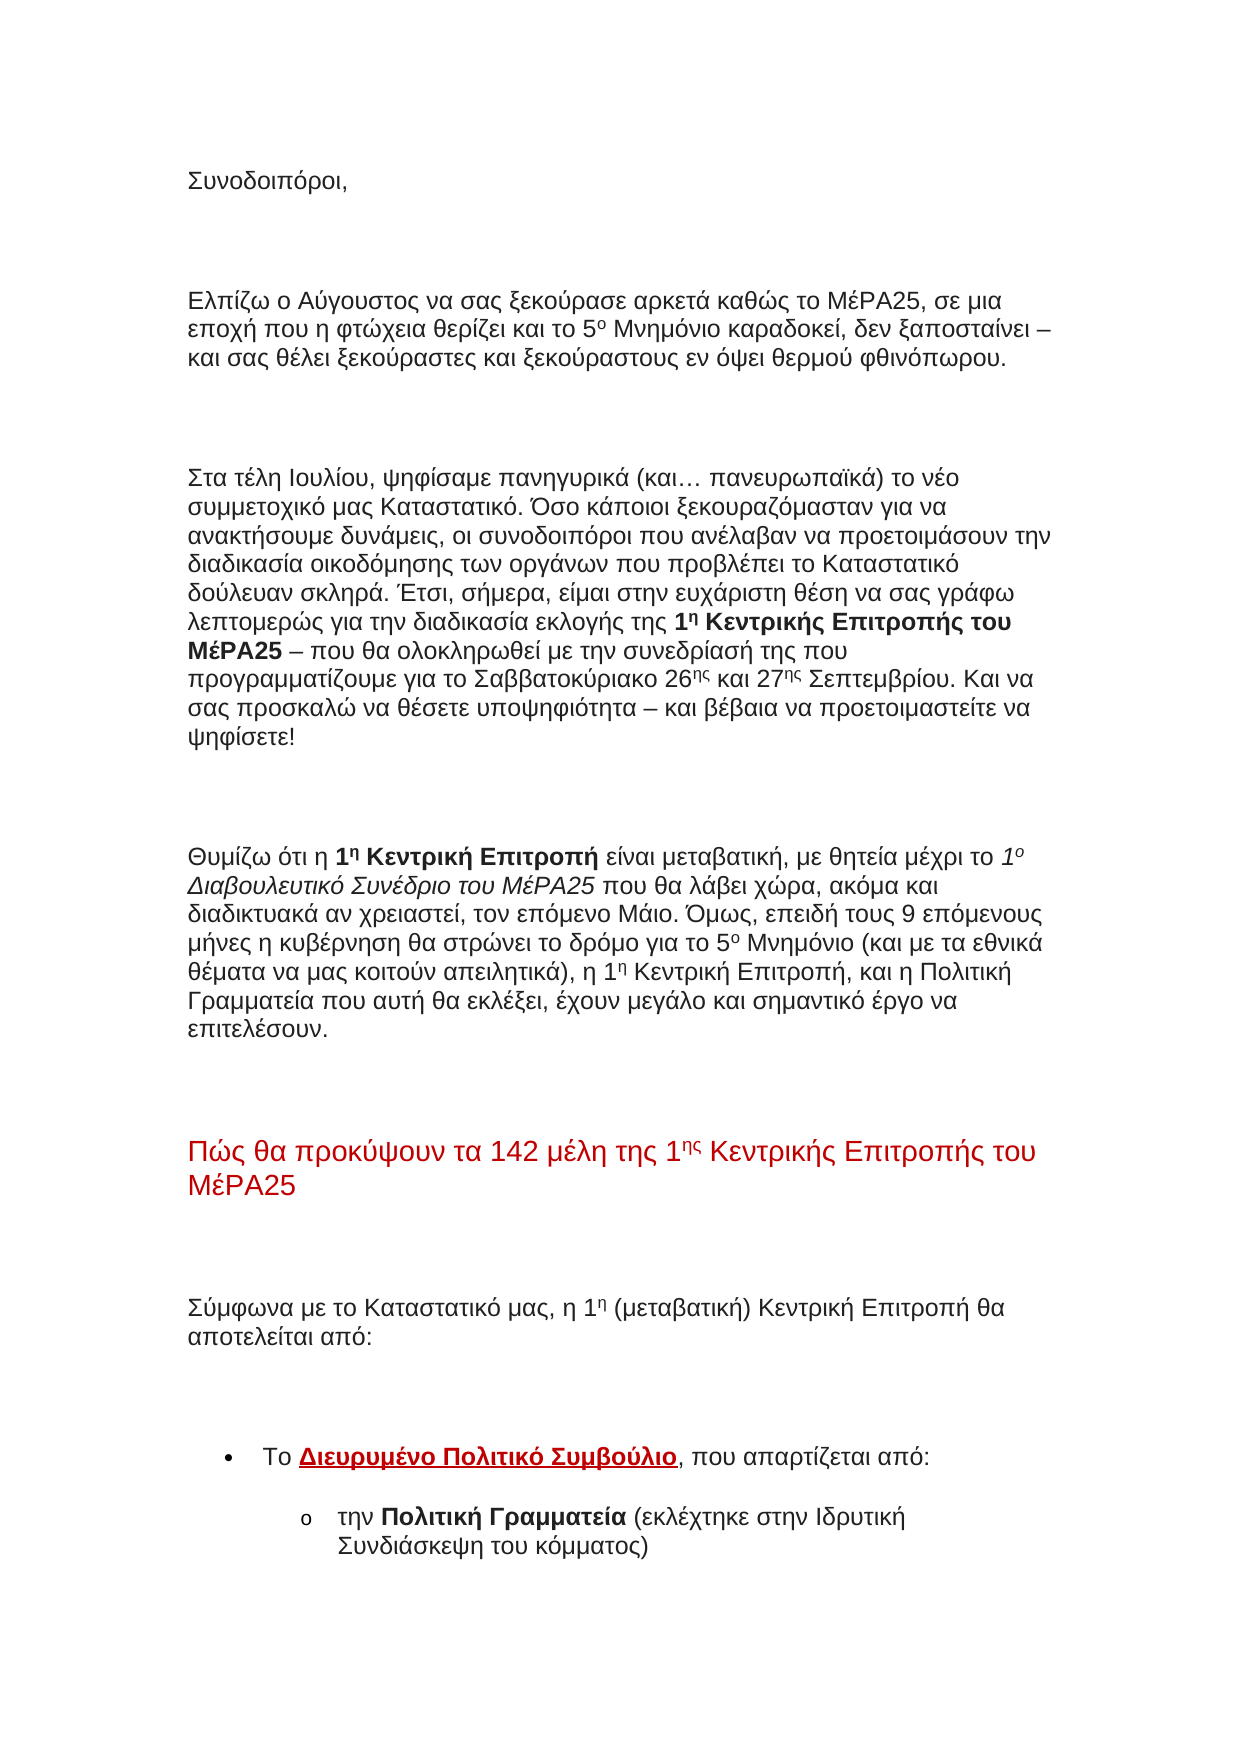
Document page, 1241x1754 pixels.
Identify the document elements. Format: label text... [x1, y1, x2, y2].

text Συνοδοιπόροι, [187, 166, 1053, 194]
text Θυμίζω ότι η 1η Κεντρική Επιτροπή είναι μεταβατική, με θητεία μέχρι το 1ο Διαβουλευτικό Συνέδριο του ΜέΡΑ25 που θα λάβει χώρα, ακόμα και διαδικτυακά αν χρειαστεί, τον επόμενο Μάιο. Όμως, επειδή τους 9 επόμενους μήνες η κυβέρνηση θα στρώνει το δρόμο για το 5ο Μνημόνιο (και με τα εθνικά θέματα να μας κοιτούν απειλητικά), η 1η Κεντρική Επιτροπή, και η Πολιτική Γραμματεία που αυτή θα εκλέξει, έχουν μεγάλο και σημαντικό έργο να επιτελέσουν. [187, 842, 1053, 1043]
list Το Διευρυμένο Πολιτικό Συμβούλιο, που απαρτίζεται από: [225, 1441, 1053, 1470]
text Σύμφωνα με το Καταστατικό μας, η 1η (μεταβατική) Κεντρική Επιτροπή θα αποτελείται από: [187, 1293, 1053, 1350]
text Ελπίζω ο Αύγουστος να σας ξεκούρασε αρκετά καθώς το ΜέΡΑ25, σε μια εποχή που η φτώχεια θερίζει και το 5ο Μνημόνιο καραδοκεί, δεν ξαποσταίνει – και σας θέλει ξεκούραστες και ξεκούραστους εν όψει θερμού φθινόπωρου. [187, 286, 1053, 372]
text Πώς θα προκύψουν τα 142 μέλη της 1ης Κεντρικής Επιτροπής του ΜέΡΑ25 [187, 1134, 1053, 1201]
list την Πολιτική Γραμματεία (εκλέχτηκε στην Ιδρυτική Συνδιάσκεψη του κόμματος) [300, 1501, 1053, 1560]
text Στα τέλη Ιουλίου, ψηφίσαμε πανηγυρικά (και… πανευρωπαϊκά) το νέο συμμετοχικό μας Καταστατικό. Όσο κάποιοι ξεκουραζόμασταν για να ανακτήσουμε δυνάμεις, οι συνοδοιπόροι που ανέλαβαν να προετοιμάσουν την διαδικασία οικοδόμησης των οργάνων που προβλέπει το Καταστατικό δούλευαν σκληρά. Έτσι, σήμερα, είμαι στην ευχάριστη θέση να σας γράφω λεπτομερώς για την διαδικασία εκλογής της 1η Κεντρικής Επιτροπής του ΜέΡΑ25 – που θα ολοκληρωθεί με την συνεδρίασή της που προγραμματίζουμε για το Σαββατοκύριακο 26ης και 27ης Σεπτεμβρίου. Και να σας προσκαλώ να θέσετε υποψηφιότητα – και βέβαια να προετοιμαστείτε να ψηφίσετε! [187, 463, 1053, 751]
